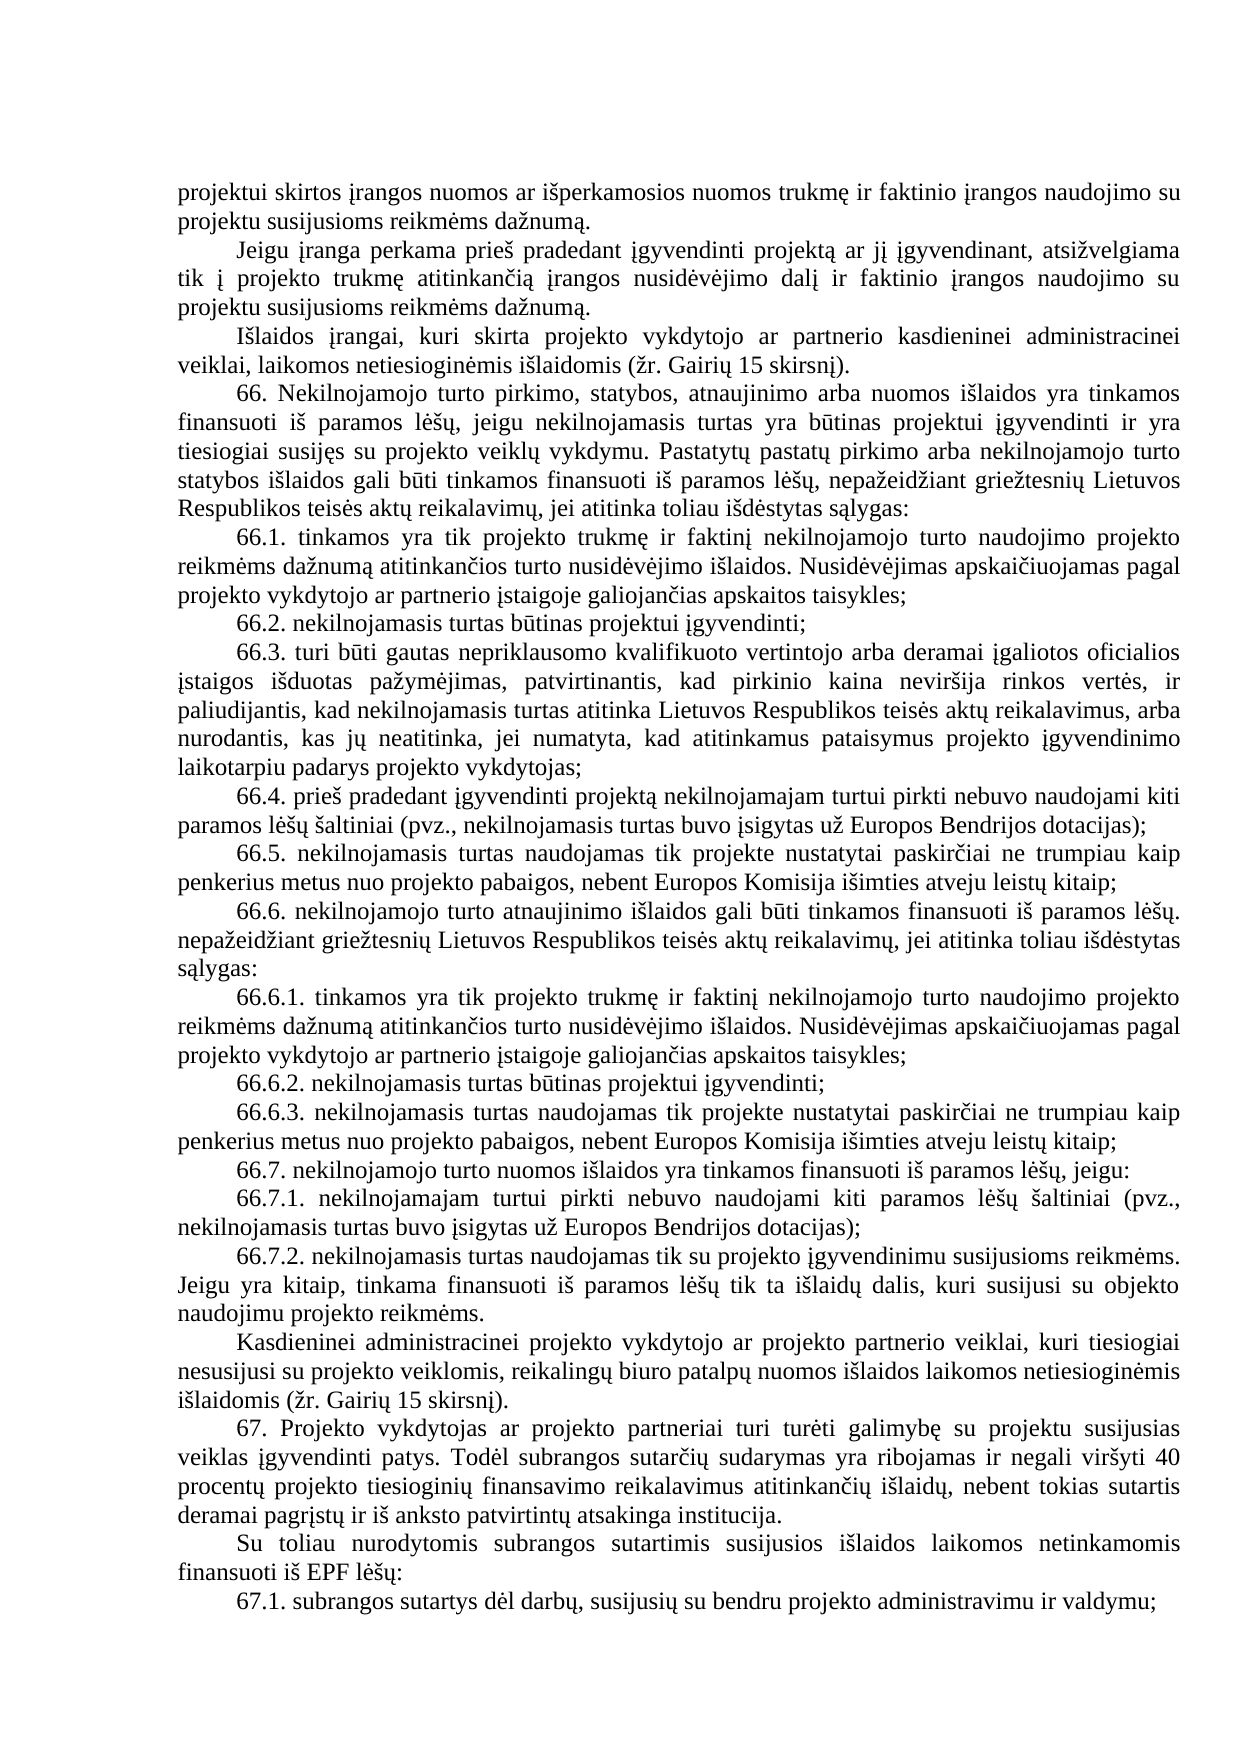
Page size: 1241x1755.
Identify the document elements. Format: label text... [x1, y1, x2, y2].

text 67.1. subrangos sutartys dėl darbų, susijusių su bendru projekto administravimu ir valdymu; [177, 1586, 1181, 1615]
text 66.6. nekilnojamojo turto atnaujinimo išlaidos gali būti tinkamos finansuoti iš paramos lėšų. nepažeidžiant griežtesnių Lietuvos Respublikos teisės aktų reikalavimų, jei atitinka toliau išdėstytas sąlygas: [177, 896, 1181, 982]
text Išlaidos įrangai, kuri skirta projekto vykdytojo ar partnerio kasdieninei administracinei veiklai, laikomos netiesioginėmis išlaidomis (žr. Gairių 15 skirsnį). [177, 321, 1181, 378]
text 66.6.3. nekilnojamasis turtas naudojamas tik projekte nustatytai paskirčiai ne trumpiau kaip penkerius metus nuo projekto pabaigos, nebent Europos Komisija išimties atveju leistų kitaip; [177, 1097, 1181, 1155]
text 66.7. nekilnojamojo turto nuomos išlaidos yra tinkamos finansuoti iš paramos lėšų, jeigu: [177, 1155, 1181, 1183]
text Kasdieninei administracinei projekto vykdytojo ar projekto partnerio veiklai, kuri tiesiogiai nesusijusi su projekto veiklomis, reikalingų biuro patalpų nuomos išlaidos laikomos netiesioginėmis išlaidomis (žr. Gairių 15 skirsnį). [177, 1327, 1181, 1413]
text 66.3. turi būti gautas nepriklausomo kvalifikuoto vertintojo arba deramai įgaliotos oficialios įstaigos išduotas pažymėjimas, patvirtinantis, kad pirkinio kaina neviršija rinkos vertės, ir paliudijantis, kad nekilnojamasis turtas atitinka Lietuvos Respublikos teisės aktų reikalavimus, arba nurodantis, kas jų neatitinka, jei numatyta, kad atitinkamus pataisymus projekto įgyvendinimo laikotarpiu padarys projekto vykdytojas; [177, 637, 1181, 781]
text 66.2. nekilnojamasis turtas būtinas projektui įgyvendinti; [177, 608, 1181, 637]
text Jeigu įranga perkama prieš pradedant įgyvendinti projektą ar jį įgyvendinant, atsižvelgiama tik į projekto trukmę atitinkančią įrangos nusidėvėjimo dalį ir faktinio įrangos naudojimo su projektu susijusioms reikmėms dažnumą. [177, 235, 1181, 321]
text 66.7.2. nekilnojamasis turtas naudojamas tik su projekto įgyvendinimu susijusioms reikmėms. Jeigu yra kitaip, tinkama finansuoti iš paramos lėšų tik ta išlaidų dalis, kuri susijusi su objekto naudojimu projekto reikmėms. [177, 1241, 1181, 1327]
text projektui skirtos įrangos nuomos ar išperkamosios nuomos trukmę ir faktinio įrangos naudojimo su projektu susijusioms reikmėms dažnumą. [177, 177, 1181, 235]
text 66.6.2. nekilnojamasis turtas būtinas projektui įgyvendinti; [177, 1068, 1181, 1097]
text 66.7.1. nekilnojamajam turtui pirkti nebuvo naudojami kiti paramos lėšų šaltiniai (pvz., nekilnojamasis turtas buvo įsigytas už Europos Bendrijos dotacijas); [177, 1183, 1181, 1241]
text 66.4. prieš pradedant įgyvendinti projektą nekilnojamajam turtui pirkti nebuvo naudojami kiti paramos lėšų šaltiniai (pvz., nekilnojamasis turtas buvo įsigytas už Europos Bendrijos dotacijas); [177, 781, 1181, 838]
text 66.6.1. tinkamos yra tik projekto trukmę ir faktinį nekilnojamojo turto naudojimo projekto reikmėms dažnumą atitinkančios turto nusidėvėjimo išlaidos. Nusidėvėjimas apskaičiuojamas pagal projekto vykdytojo ar partnerio įstaigoje galiojančias apskaitos taisykles; [177, 982, 1181, 1068]
text 66. Nekilnojamojo turto pirkimo, statybos, atnaujinimo arba nuomos išlaidos yra tinkamos finansuoti iš paramos lėšų, jeigu nekilnojamasis turtas yra būtinas projektui įgyvendinti ir yra tiesiogiai susijęs su projekto veiklų vykdymu. Pastatytų pastatų pirkimo arba nekilnojamojo turto statybos išlaidos gali būti tinkamos finansuoti iš paramos lėšų, nepažeidžiant griežtesnių Lietuvos Respublikos teisės aktų reikalavimų, jei atitinka toliau išdėstytas sąlygas: [177, 378, 1181, 522]
text 66.1. tinkamos yra tik projekto trukmę ir faktinį nekilnojamojo turto naudojimo projekto reikmėms dažnumą atitinkančios turto nusidėvėjimo išlaidos. Nusidėvėjimas apskaičiuojamas pagal projekto vykdytojo ar partnerio įstaigoje galiojančias apskaitos taisykles; [177, 522, 1181, 608]
text 67. Projekto vykdytojas ar projekto partneriai turi turėti galimybę su projektu susijusias veiklas įgyvendinti patys. Todėl subrangos sutarčių sudarymas yra ribojamas ir negali viršyti 40 procentų projekto tiesioginių finansavimo reikalavimus atitinkančių išlaidų, nebent tokias sutartis deramai pagrįstų ir iš anksto patvirtintų atsakinga institucija. [177, 1413, 1181, 1528]
text 66.5. nekilnojamasis turtas naudojamas tik projekte nustatytai paskirčiai ne trumpiau kaip penkerius metus nuo projekto pabaigos, nebent Europos Komisija išimties atveju leistų kitaip; [177, 838, 1181, 896]
text Su toliau nurodytomis subrangos sutartimis susijusios išlaidos laikomos netinkamomis finansuoti iš EPF lėšų: [177, 1528, 1181, 1586]
